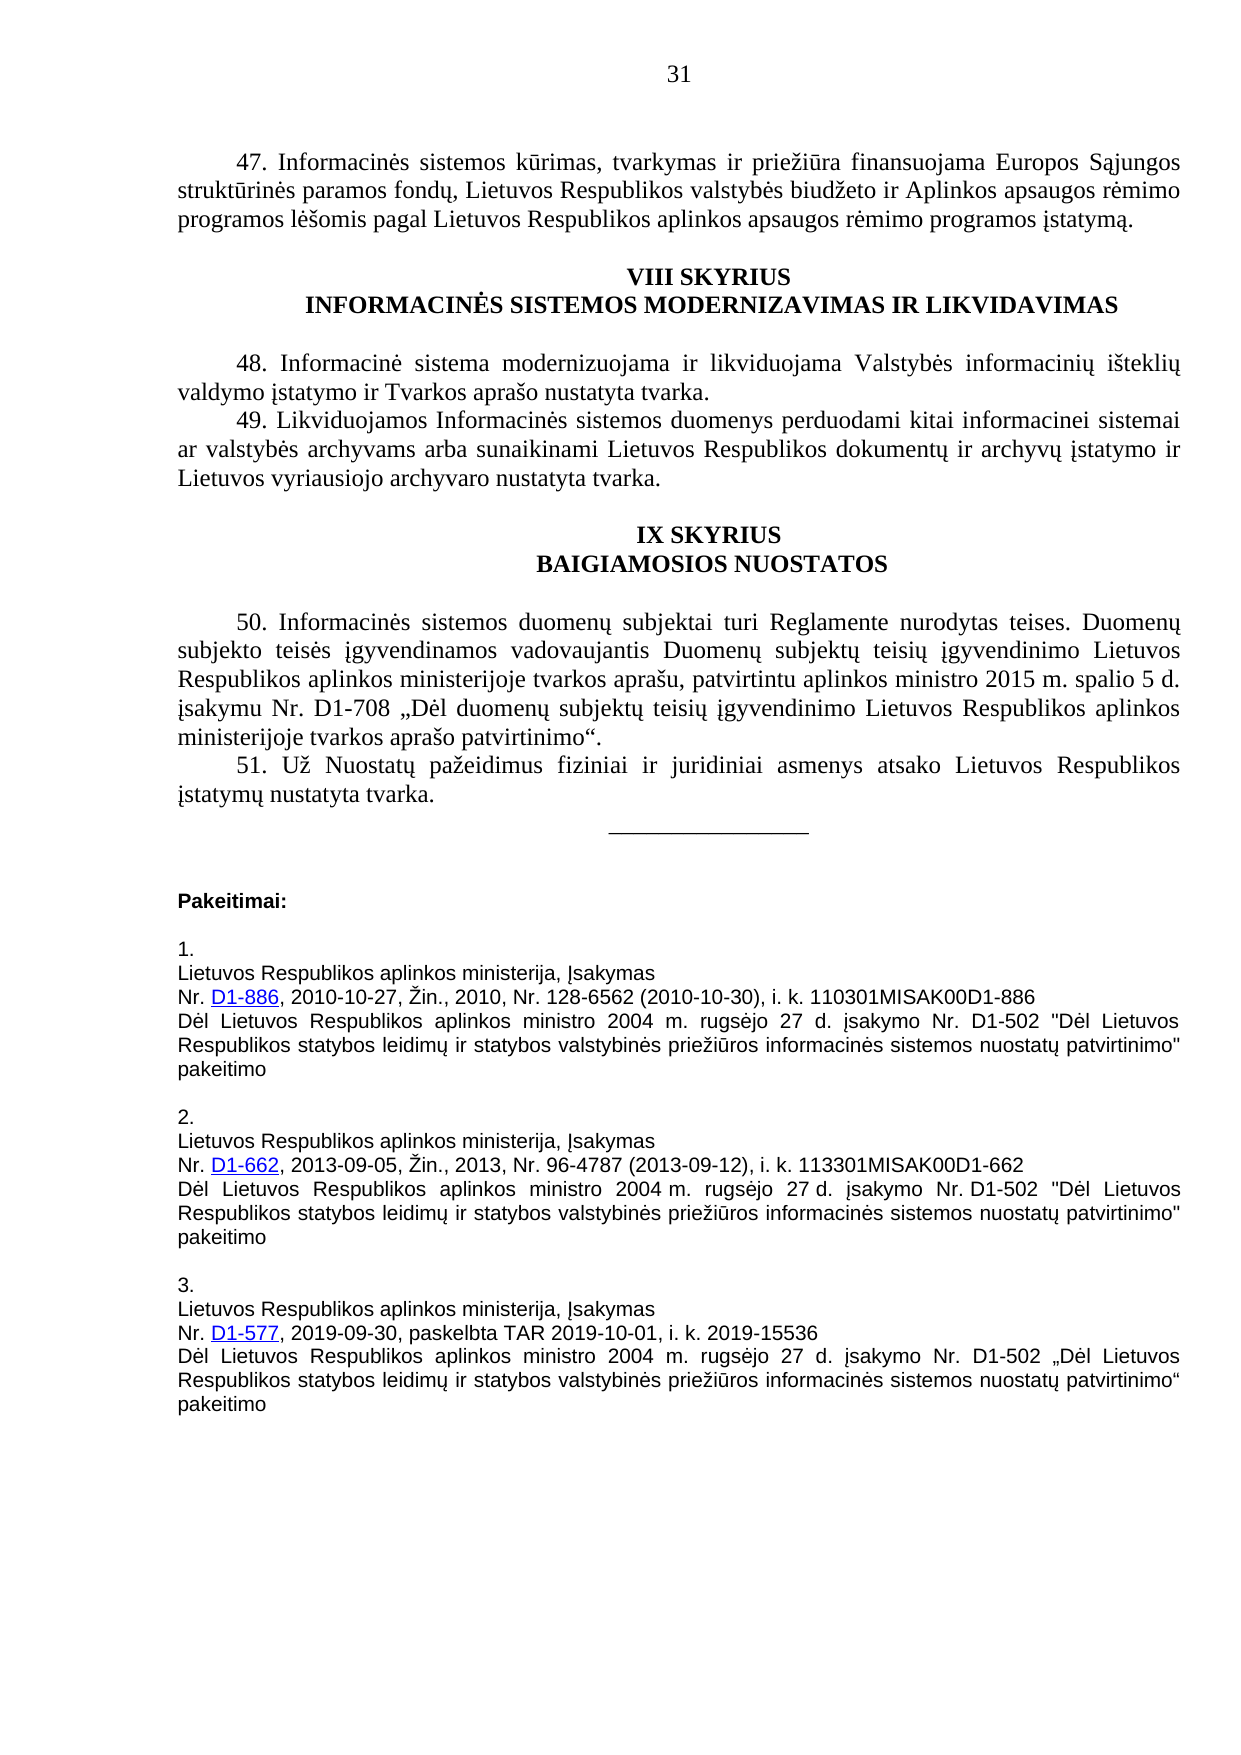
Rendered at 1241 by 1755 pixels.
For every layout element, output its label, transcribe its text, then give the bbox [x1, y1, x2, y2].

text Nr. D1-577, 2019-09-30, paskelbta TAR 2019-10-01, i. k. 2019-15536 [177, 1320, 1181, 1344]
text 49. Likviduojamos Informacinės sistemos duomenys perduodami kitai informacinei sistemai ar valstybės archyvams arba sunaikinami Lietuvos Respublikos dokumentų ir archyvų įstatymo ir Lietuvos vyriausiojo archyvaro nustatyta tvarka. [177, 406, 1181, 492]
text Lietuvos Respublikos aplinkos ministerija, Įsakymas [177, 1129, 1181, 1153]
text Dėl Lietuvos Respublikos aplinkos ministro 2004 m. rugsėjo 27 d. įsakymo Nr. D1-502 „Dėl Lietuvos Respublikos statybos leidimų ir statybos valstybinės priežiūros informacinės sistemos nuostatų patvirtinimo“ pakeitimo [177, 1344, 1181, 1416]
text 47. Informacinės sistemos kūrimas, tvarkymas ir priežiūra finansuojama Europos Sąjungos struktūrinės paramos fondų, Lietuvos Respublikos valstybės biudžeto ir Aplinkos apsaugos rėmimo programos lėšomis pagal Lietuvos Respublikos aplinkos apsaugos rėmimo programos įstatymą. [177, 147, 1181, 233]
text Lietuvos Respublikos aplinkos ministerija, Įsakymas [177, 1296, 1181, 1320]
text 48. Informacinė sistema modernizuojama ir likviduojama Valstybės informacinių išteklių valdymo įstatymo ir Tvarkos aprašo nustatyta tvarka. [177, 348, 1181, 406]
text 50. Informacinės sistemos duomenų subjektai turi Reglamente nurodytas teises. Duomenų subjekto teisės įgyvendinamos vadovaujantis Duomenų subjektų teisių įgyvendinimo Lietuvos Respublikos aplinkos ministerijoje tvarkos aprašu, patvirtintu aplinkos ministro 2015 m. spalio 5 d. įsakymu Nr. D1-708 „Dėl duomenų subjektų teisių įgyvendinimo Lietuvos Respublikos aplinkos ministerijoje tvarkos aprašo patvirtinimo“. [177, 607, 1181, 751]
text 2. [177, 1105, 1181, 1129]
text 51. Už Nuostatų pažeidimus fiziniai ir juridiniai asmenys atsako Lietuvos Respublikos įstatymų nustatyta tvarka. [177, 751, 1181, 808]
text Pakeitimai: [177, 889, 1181, 913]
text BAIGIAMOSIOS NUOSTATOS [177, 549, 1181, 578]
text 3. [177, 1272, 1181, 1296]
text INFORMACINĖS SISTEMOS modernizavimas IR LIKVIDAVIMAS [177, 291, 1181, 319]
text Dėl Lietuvos Respublikos aplinkos ministro 2004 m. rugsėjo 27 d. įsakymo Nr. D1-502 "Dėl Lietuvos Respublikos statybos leidimų ir statybos valstybinės priežiūros informacinės sistemos nuostatų patvirtinimo" pakeitimo [177, 1177, 1181, 1248]
text 1. [177, 937, 1181, 961]
text ________________ [177, 808, 1181, 837]
text Nr. D1-886, 2010-10-27, Žin., 2010, Nr. 128-6562 (2010-10-30), i. k. 110301MISAK00D1-886 [177, 985, 1181, 1009]
text Lietuvos Respublikos aplinkos ministerija, Įsakymas [177, 961, 1181, 985]
text IX SKYRIUS [177, 521, 1181, 549]
text Nr. D1-662, 2013-09-05, Žin., 2013, Nr. 96-4787 (2013-09-12), i. k. 113301MISAK00D1-662 [177, 1153, 1181, 1177]
text VIII SKYRIUS [177, 262, 1181, 291]
text Dėl Lietuvos Respublikos aplinkos ministro 2004 m. rugsėjo 27 d. įsakymo Nr. D1-502 "Dėl Lietuvos Respublikos statybos leidimų ir statybos valstybinės priežiūros informacinės sistemos nuostatų patvirtinimo" pakeitimo [177, 1009, 1181, 1081]
